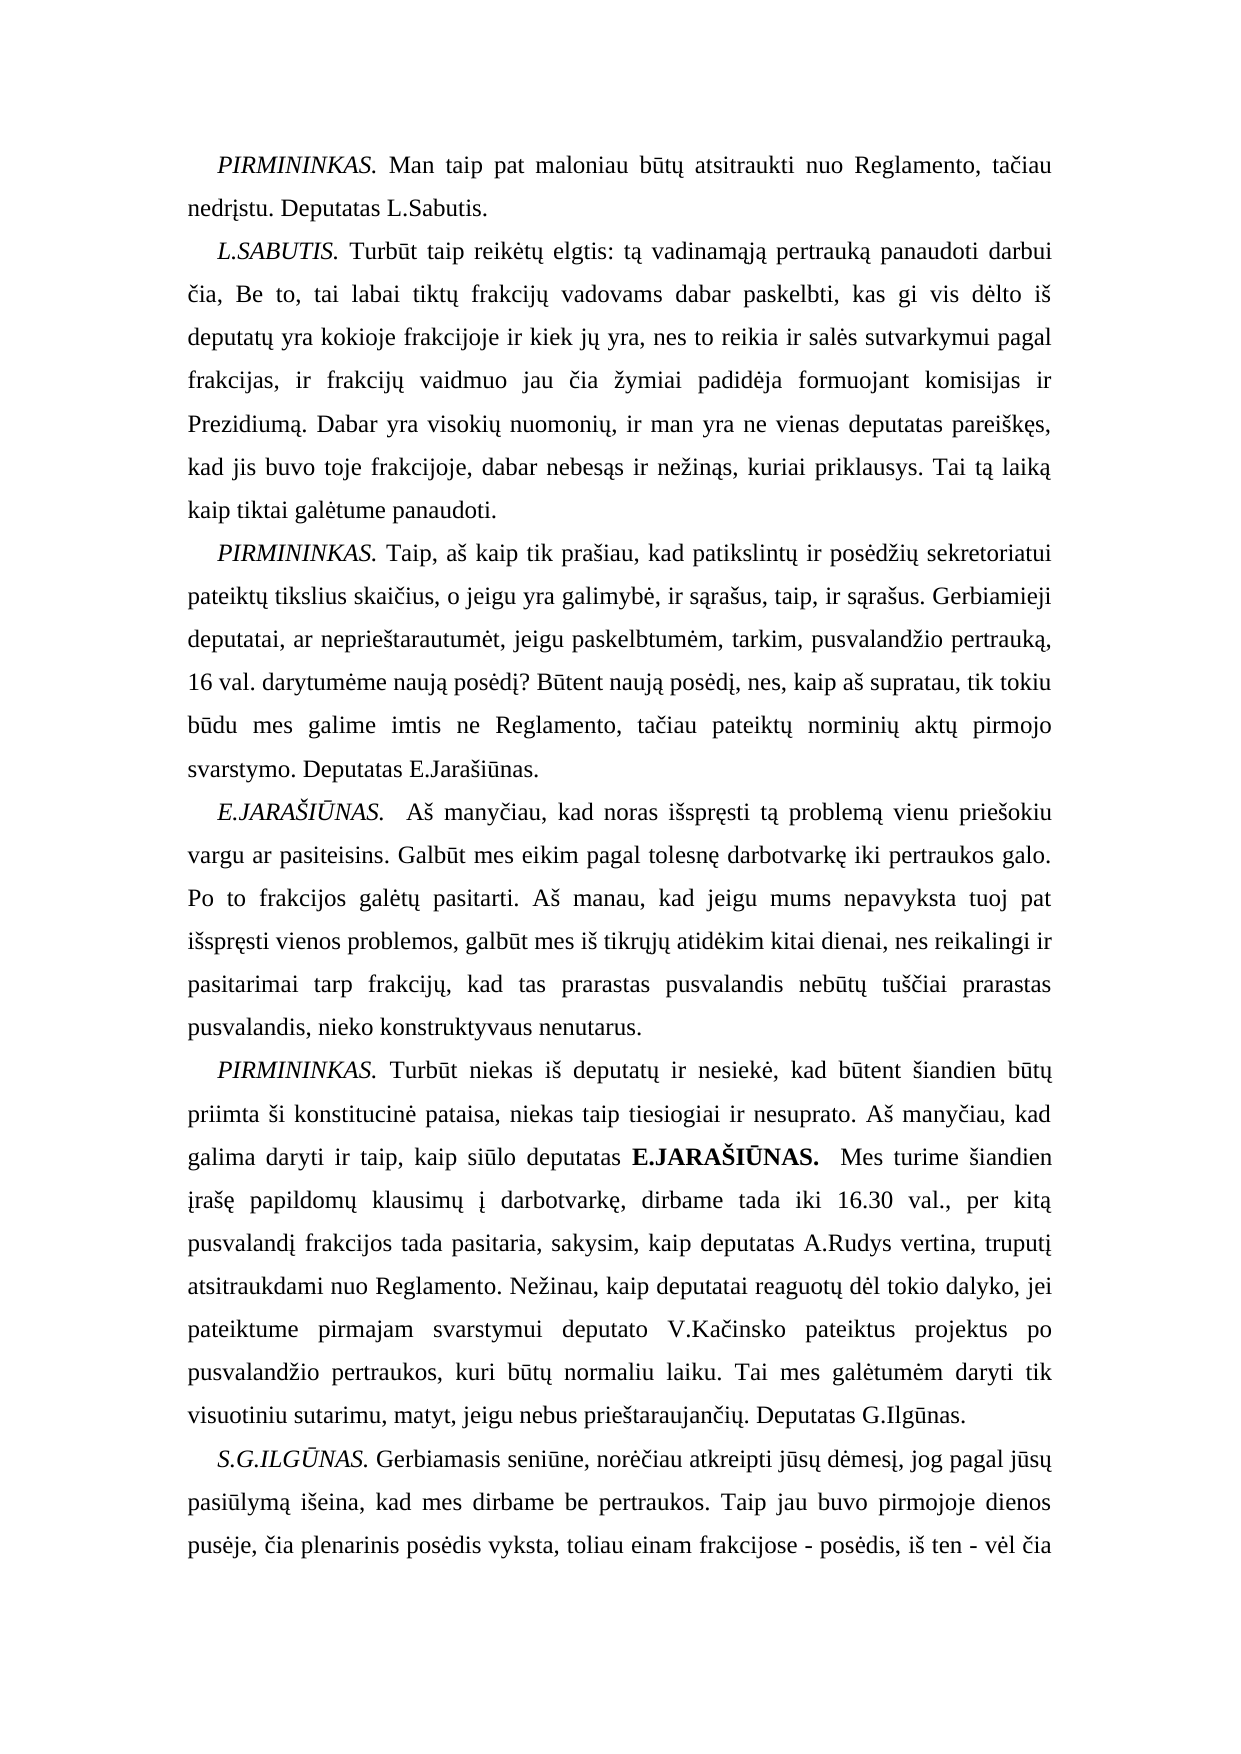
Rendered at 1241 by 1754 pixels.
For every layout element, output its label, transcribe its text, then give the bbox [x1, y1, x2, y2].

text PIRMININKAS. Man taip pat maloniau būtų atsitraukti nuo Reglamento, tačiau nedrįstu. Deputatas L.Sabutis. [187, 150, 1053, 222]
text PIRMININKAS. Turbūt niekas iš deputatų ir nesiekė, kad būtent šiandien būtų priimta ši konstitucinė pataisa, niekas taip tiesiogiai ir nesuprato. Aš manyčiau, kad galima daryti ir taip, kaip siūlo deputatas E.JARAŠIŪNAS. Mes turime šiandien įrašę papildomų klausimų į darbotvarkę, dirbame tada iki 16.30 val., per kitą pusvalandį frakcijos tada pasitaria, sakysim, kaip deputatas A.Rudys vertina, truputį atsitraukdami nuo Reglamento. Nežinau, kaip deputatai reaguotų dėl tokio dalyko, jei pateiktume pirmajam svarstymui deputato V.Kačinsko pateiktus projektus po pusvalandžio pertraukos, kuri būtų normaliu laiku. Tai mes galėtumėm daryti tik visuotiniu sutarimu, matyt, jeigu nebus prieštaraujančių. Deputatas G.Ilgūnas. [187, 1056, 1053, 1429]
text L.SABUTIS. Turbūt taip reikėtų elgtis: tą vadinamąją pertrauką panaudoti darbui čia, Be to, tai labai tiktų frakcijų vadovams dabar paskelbti, kas gi vis dėlto iš deputatų yra kokioje frakcijoje ir kiek jų yra, nes to reikia ir salės sutvarkymui pagal frakcijas, ir frakcijų vaidmuo jau čia žymiai padidėja formuojant komisijas ir Prezidiumą. Dabar yra visokių nuomonių, ir man yra ne vienas deputatas pareiškęs, kad jis buvo toje frakcijoje, dabar nebesąs ir nežinąs, kuriai priklausys. Tai tą laiką kaip tiktai galėtume panaudoti. [187, 236, 1053, 524]
text S.G.ILGŪNAS. Gerbiamasis seniūne, norėčiau atkreipti jūsų dėmesį, jog pagal jūsų pasiūlymą išeina, kad mes dirbame be pertraukos. Taip jau buvo pirmojoje dienos pusėje, čia plenarinis posėdis vyksta, toliau einam frakcijose - posėdis, iš ten - vėl čia [187, 1444, 1053, 1559]
text PIRMININKAS. Taip, aš kaip tik prašiau, kad patikslintų ir posėdžių sekretoriatui pateiktų tikslius skaičius, o jeigu yra galimybė, ir sąrašus, taip, ir sąrašus. Gerbiamieji deputatai, ar neprieštarautumėt, jeigu paskelbtumėm, tarkim, pusvalandžio pertrauką, 16 val. darytumėme naują posėdį? Būtent naują posėdį, nes, kaip aš supratau, tik tokiu būdu mes galime imtis ne Reglamento, tačiau pateiktų norminių aktų pirmojo svarstymo. Deputatas E.Jarašiūnas. [187, 538, 1053, 782]
text E.JARAŠIŪNAS. Aš manyčiau, kad noras išspręsti tą problemą vienu priešokiu vargu ar pasiteisins. Galbūt mes eikim pagal tolesnę darbotvarkę iki pertraukos galo. Po to frakcijos galėtų pasitarti. Aš manau, kad jeigu mums nepavyksta tuoj pat išspręsti vienos problemos, galbūt mes iš tikrųjų atidėkim kitai dienai, nes reikalingi ir pasitarimai tarp frakcijų, kad tas prarastas pusvalandis nebūtų tuščiai prarastas pusvalandis, nieko konstruktyvaus nenutarus. [187, 797, 1053, 1041]
